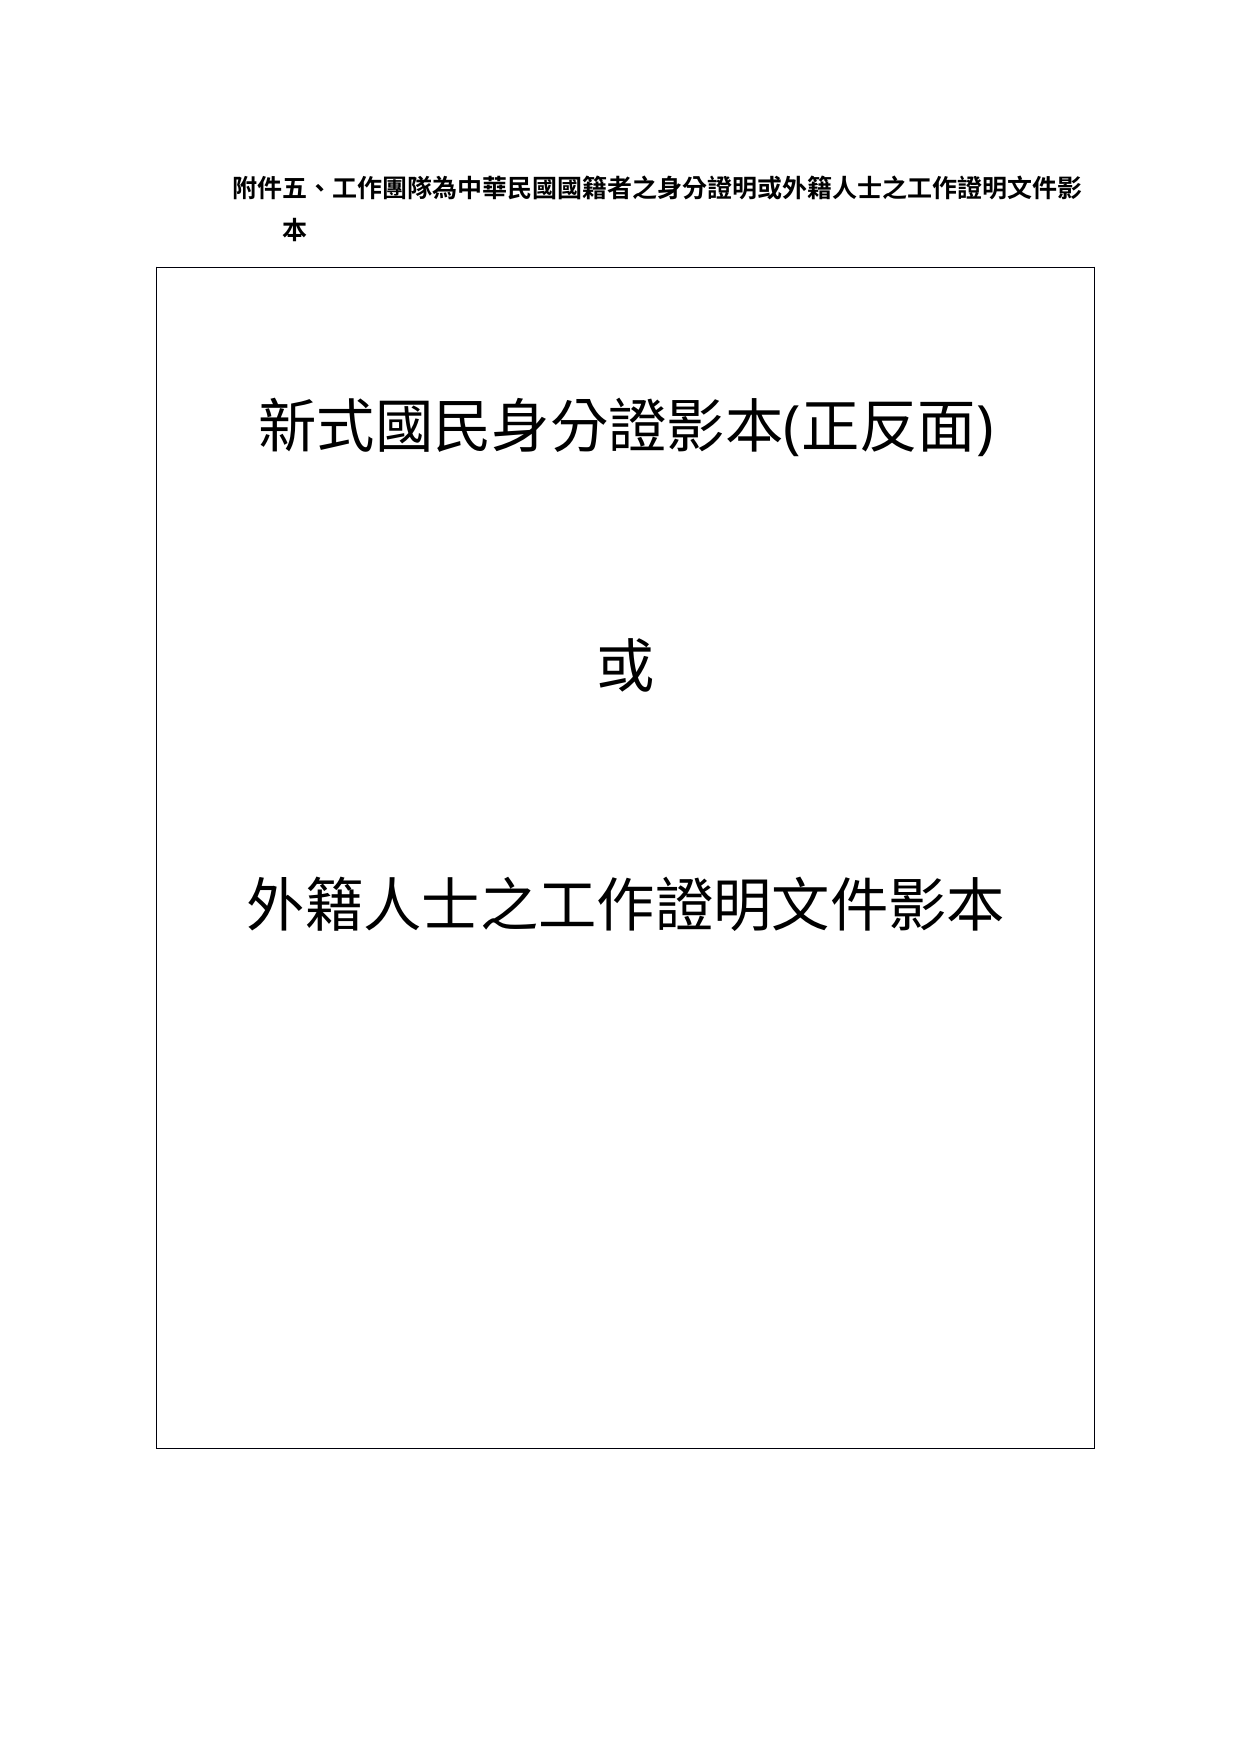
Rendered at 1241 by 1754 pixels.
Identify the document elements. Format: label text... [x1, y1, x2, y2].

subtitle 附件五、工作團隊為中華民國國籍者之身分證明或外籍人士之工作證明文件影本 [232, 164, 1098, 248]
table_header 新式國民身分證影本(正反面) 或 外籍人士之工作證明文件影本 [157, 268, 1094, 1448]
